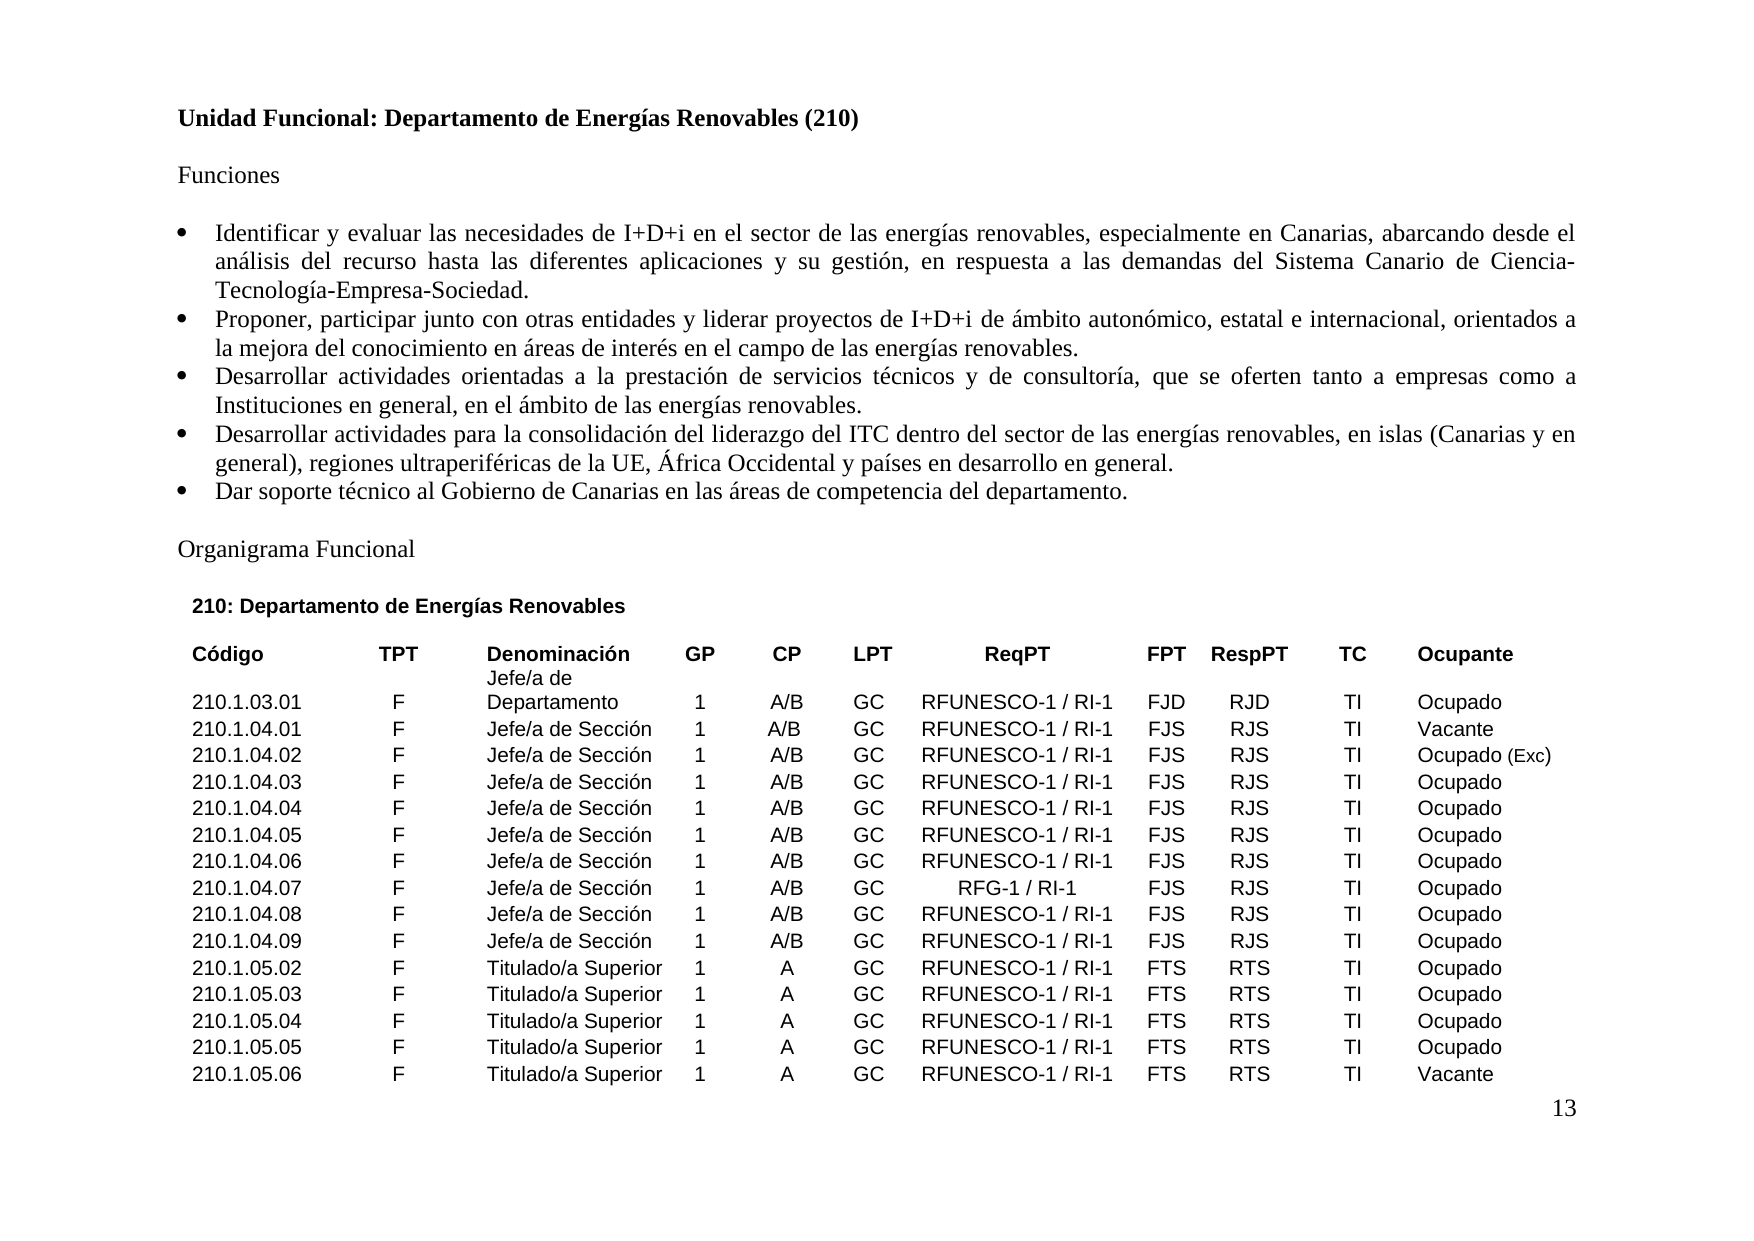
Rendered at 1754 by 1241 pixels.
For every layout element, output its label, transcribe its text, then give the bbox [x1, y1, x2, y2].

table_cell F [318, 820, 479, 847]
table_cell GC [846, 1006, 905, 1032]
table_cell Titulado/a Superior [479, 1006, 672, 1032]
table_cell FJS [1130, 714, 1203, 740]
table_cell F [318, 794, 479, 820]
table_cell F [318, 1059, 479, 1086]
table_cell TI [1296, 926, 1410, 953]
table_cell RTS [1203, 1059, 1296, 1086]
table_cell RFUNESCO-1 / RI-1 [905, 1006, 1129, 1032]
table_cell TC [1296, 618, 1410, 666]
table_cell GC [846, 900, 905, 926]
table_cell ReqPT [905, 618, 1129, 666]
table_cell FTS [1130, 1033, 1203, 1059]
table_cell FJS [1130, 767, 1203, 793]
table_cell 1 [672, 847, 728, 873]
table_cell FTS [1130, 953, 1203, 979]
table_cell TI [1296, 794, 1410, 820]
table_cell 210.1.05.04 [185, 1006, 317, 1032]
table_cell 1 [672, 714, 728, 740]
table_cell GC [846, 926, 905, 953]
table_cell 1 [672, 1006, 728, 1032]
table_cell 1 [672, 666, 728, 714]
table_cell 1 [672, 767, 728, 793]
table_cell 210.1.04.01 [185, 714, 317, 740]
table_cell Vacante [1410, 714, 1754, 740]
table_cell Jefe/a de Sección [479, 767, 672, 793]
table_cell F [318, 873, 479, 900]
table_cell 210.1.05.06 [185, 1059, 317, 1086]
table_cell FJD [1130, 666, 1203, 714]
table_cell GC [846, 666, 905, 714]
table_cell RJS [1203, 926, 1296, 953]
table_cell TI [1296, 767, 1410, 793]
table_cell A/B [728, 714, 846, 740]
table_cell A/B [728, 900, 846, 926]
table_cell F [318, 953, 479, 979]
table_cell F [318, 926, 479, 953]
table_cell 210.1.05.05 [185, 1033, 317, 1059]
table_cell 210.1.05.03 [185, 979, 317, 1006]
table_cell Ocupado [1410, 767, 1754, 793]
table_cell LPT [846, 618, 905, 666]
table_cell 210.1.04.02 [185, 740, 317, 767]
table_cell RJS [1203, 900, 1296, 926]
table_cell RFUNESCO-1 / RI-1 [905, 666, 1129, 714]
table_cell 210.1.03.01 [185, 666, 317, 714]
list Dar soporte técnico al Gobierno de Canarias en las áreas de competencia del departamento. [177, 476, 1577, 505]
table_cell RFUNESCO-1 / RI-1 [905, 1059, 1129, 1086]
list Proponer, participar junto con otras entidades y liderar proyectos de I+D+i de ámbito autonómico, estatal e internacional, orientados a la mejora del conocimiento en áreas de interés en el campo de las energías renovables. [177, 304, 1577, 361]
table_cell A/B [728, 926, 846, 953]
table_cell GC [846, 714, 905, 740]
table_cell TI [1296, 900, 1410, 926]
table_cell TPT [318, 618, 479, 666]
table_cell Jefe/a de Sección [479, 714, 672, 740]
table_cell A/B [728, 794, 846, 820]
table_cell Código [185, 618, 317, 666]
table_cell 1 [672, 873, 728, 900]
table_cell 1 [672, 794, 728, 820]
table_cell FJS [1130, 926, 1203, 953]
table_cell Ocupado (Exc) [1410, 740, 1754, 767]
table_cell A [728, 1059, 846, 1086]
table_cell RJD [1203, 666, 1296, 714]
table_cell RJS [1203, 847, 1296, 873]
list Identificar y evaluar las necesidades de I+D+i en el sector de las energías renovables, especialmente en Canarias, abarcando desde el análisis del recurso hasta las diferentes aplicaciones y su gestión, en respuesta a las demandas del Sistema Canario de Ciencia-Tecnología-Empresa-Sociedad. [177, 218, 1577, 304]
table_cell Titulado/a Superior [479, 1059, 672, 1086]
table_cell Titulado/a Superior [479, 953, 672, 979]
table_cell TI [1296, 873, 1410, 900]
table_cell RespPT [1203, 618, 1296, 666]
table_cell RTS [1203, 979, 1296, 1006]
table_cell RFUNESCO-1 / RI-1 [905, 740, 1129, 767]
table_cell FJS [1130, 740, 1203, 767]
table_cell FJS [1130, 900, 1203, 926]
table_cell GC [846, 740, 905, 767]
table_cell TI [1296, 1059, 1410, 1086]
table_cell Ocupado [1410, 820, 1754, 847]
table_cell TI [1296, 1033, 1410, 1059]
table_cell RFG-1 / RI-1 [905, 873, 1129, 900]
table_cell RJS [1203, 820, 1296, 847]
table_cell Jefe/a de Sección [479, 794, 672, 820]
table_cell Ocupado [1410, 926, 1754, 953]
table_cell Jefe/a de Sección [479, 820, 672, 847]
table_cell TI [1296, 953, 1410, 979]
table_cell 210.1.04.03 [185, 767, 317, 793]
table_cell TI [1296, 847, 1410, 873]
table_cell A/B [728, 767, 846, 793]
table_cell Titulado/a Superior [479, 1033, 672, 1059]
table_cell FPT [1130, 618, 1203, 666]
table_cell F [318, 666, 479, 714]
table_cell Vacante [1410, 1059, 1754, 1086]
table_cell GC [846, 1059, 905, 1086]
table_cell Jefe/a de Sección [479, 900, 672, 926]
table_cell F [318, 979, 479, 1006]
table_cell RFUNESCO-1 / RI-1 [905, 714, 1129, 740]
table_cell 1 [672, 900, 728, 926]
table_cell Ocupado [1410, 794, 1754, 820]
table_cell GC [846, 767, 905, 793]
table_cell Ocupado [1410, 900, 1754, 926]
table_cell Ocupado [1410, 979, 1754, 1006]
table_cell TI [1296, 820, 1410, 847]
table_cell GC [846, 820, 905, 847]
table_cell RFUNESCO-1 / RI-1 [905, 820, 1129, 847]
table_cell F [318, 767, 479, 793]
table_cell 210.1.04.08 [185, 900, 317, 926]
table_cell RJS [1203, 794, 1296, 820]
table_cell A [728, 1006, 846, 1032]
table_cell Jefe/a de Sección [479, 847, 672, 873]
table_cell TI [1296, 979, 1410, 1006]
table_cell F [318, 847, 479, 873]
table_cell RFUNESCO-1 / RI-1 [905, 1033, 1129, 1059]
table_cell F [318, 1033, 479, 1059]
table_cell 210.1.04.09 [185, 926, 317, 953]
table_cell Ocupado [1410, 847, 1754, 873]
table_cell RFUNESCO-1 / RI-1 [905, 926, 1129, 953]
table_cell Ocupado [1410, 1033, 1754, 1059]
table_cell A/B [728, 873, 846, 900]
table_cell RFUNESCO-1 / RI-1 [905, 953, 1129, 979]
subtitle Organigrama Funcional [177, 534, 1577, 563]
table_cell F [318, 900, 479, 926]
table_cell A/B [728, 740, 846, 767]
list Desarrollar actividades orientadas a la prestación de servicios técnicos y de consultoría, que se oferten tanto a empresas como a Instituciones en general, en el ámbito de las energías renovables. [177, 361, 1577, 419]
table_cell A/B [728, 820, 846, 847]
table_cell 1 [672, 979, 728, 1006]
table_cell RTS [1203, 1006, 1296, 1032]
table_cell RFUNESCO-1 / RI-1 [905, 847, 1129, 873]
subtitle Unidad Funcional: Departamento de Energías Renovables (210) [177, 103, 1577, 131]
table_cell 210.1.04.04 [185, 794, 317, 820]
table_header [1296, 591, 1754, 618]
table_cell RFUNESCO-1 / RI-1 [905, 767, 1129, 793]
table_header [1203, 591, 1296, 618]
table_cell 210.1.04.05 [185, 820, 317, 847]
table_cell A [728, 1033, 846, 1059]
table_cell Jefe/a de Sección [479, 926, 672, 953]
table_cell 1 [672, 820, 728, 847]
table_cell RJS [1203, 714, 1296, 740]
table_cell 1 [672, 926, 728, 953]
table_cell TI [1296, 1006, 1410, 1032]
table_cell Denominación [479, 618, 672, 666]
table_cell GC [846, 953, 905, 979]
table_cell RFUNESCO-1 / RI-1 [905, 794, 1129, 820]
table_cell FTS [1130, 1006, 1203, 1032]
table_cell FTS [1130, 979, 1203, 1006]
table_cell Ocupado [1410, 1006, 1754, 1032]
table_cell Titulado/a Superior [479, 979, 672, 1006]
table_cell Jefe/a de Departamento [479, 666, 672, 714]
table_cell RFUNESCO-1 / RI-1 [905, 900, 1129, 926]
table_cell RTS [1203, 1033, 1296, 1059]
table_cell Jefe/a de Sección [479, 873, 672, 900]
table_cell TI [1296, 666, 1410, 714]
table_cell A [728, 953, 846, 979]
table_cell 210.1.05.02 [185, 953, 317, 979]
table_cell Ocupado [1410, 953, 1754, 979]
table_header 210: Departamento de Energías Renovables [185, 591, 905, 618]
table_cell 210.1.04.06 [185, 847, 317, 873]
table_cell FJS [1130, 847, 1203, 873]
table_cell RTS [1203, 953, 1296, 979]
table_cell TI [1296, 740, 1410, 767]
table_cell Ocupante [1410, 618, 1754, 666]
table_cell A/B [728, 666, 846, 714]
table_cell 1 [672, 740, 728, 767]
table_header [1130, 591, 1203, 618]
table_cell A/B [728, 847, 846, 873]
table_cell GC [846, 1033, 905, 1059]
table_cell RJS [1203, 873, 1296, 900]
table_cell F [318, 714, 479, 740]
table_header [905, 591, 1129, 618]
table_cell GC [846, 847, 905, 873]
list Desarrollar actividades para la consolidación del liderazgo del ITC dentro del sector de las energías renovables, en islas (Canarias y en general), regiones ultraperiféricas de la UE, África Occidental y países en desarrollo en general. [177, 419, 1577, 476]
table_cell GC [846, 979, 905, 1006]
table_cell F [318, 740, 479, 767]
table_cell FJS [1130, 873, 1203, 900]
table_cell 210.1.04.07 [185, 873, 317, 900]
table_cell Ocupado [1410, 666, 1754, 714]
table_cell 1 [672, 953, 728, 979]
table_cell FTS [1130, 1059, 1203, 1086]
table_cell A [728, 979, 846, 1006]
table_cell GP [672, 618, 728, 666]
table_cell GC [846, 873, 905, 900]
table_cell F [318, 1006, 479, 1032]
table_cell FJS [1130, 820, 1203, 847]
table_cell 1 [672, 1033, 728, 1059]
subtitle Funciones [177, 160, 1577, 189]
table_cell RFUNESCO-1 / RI-1 [905, 979, 1129, 1006]
table_cell GC [846, 794, 905, 820]
table_cell 1 [672, 1059, 728, 1086]
table_cell TI [1296, 714, 1410, 740]
table_cell CP [728, 618, 846, 666]
table_cell Jefe/a de Sección [479, 740, 672, 767]
table_cell FJS [1130, 794, 1203, 820]
table_cell RJS [1203, 740, 1296, 767]
table_cell RJS [1203, 767, 1296, 793]
table_cell Ocupado [1410, 873, 1754, 900]
